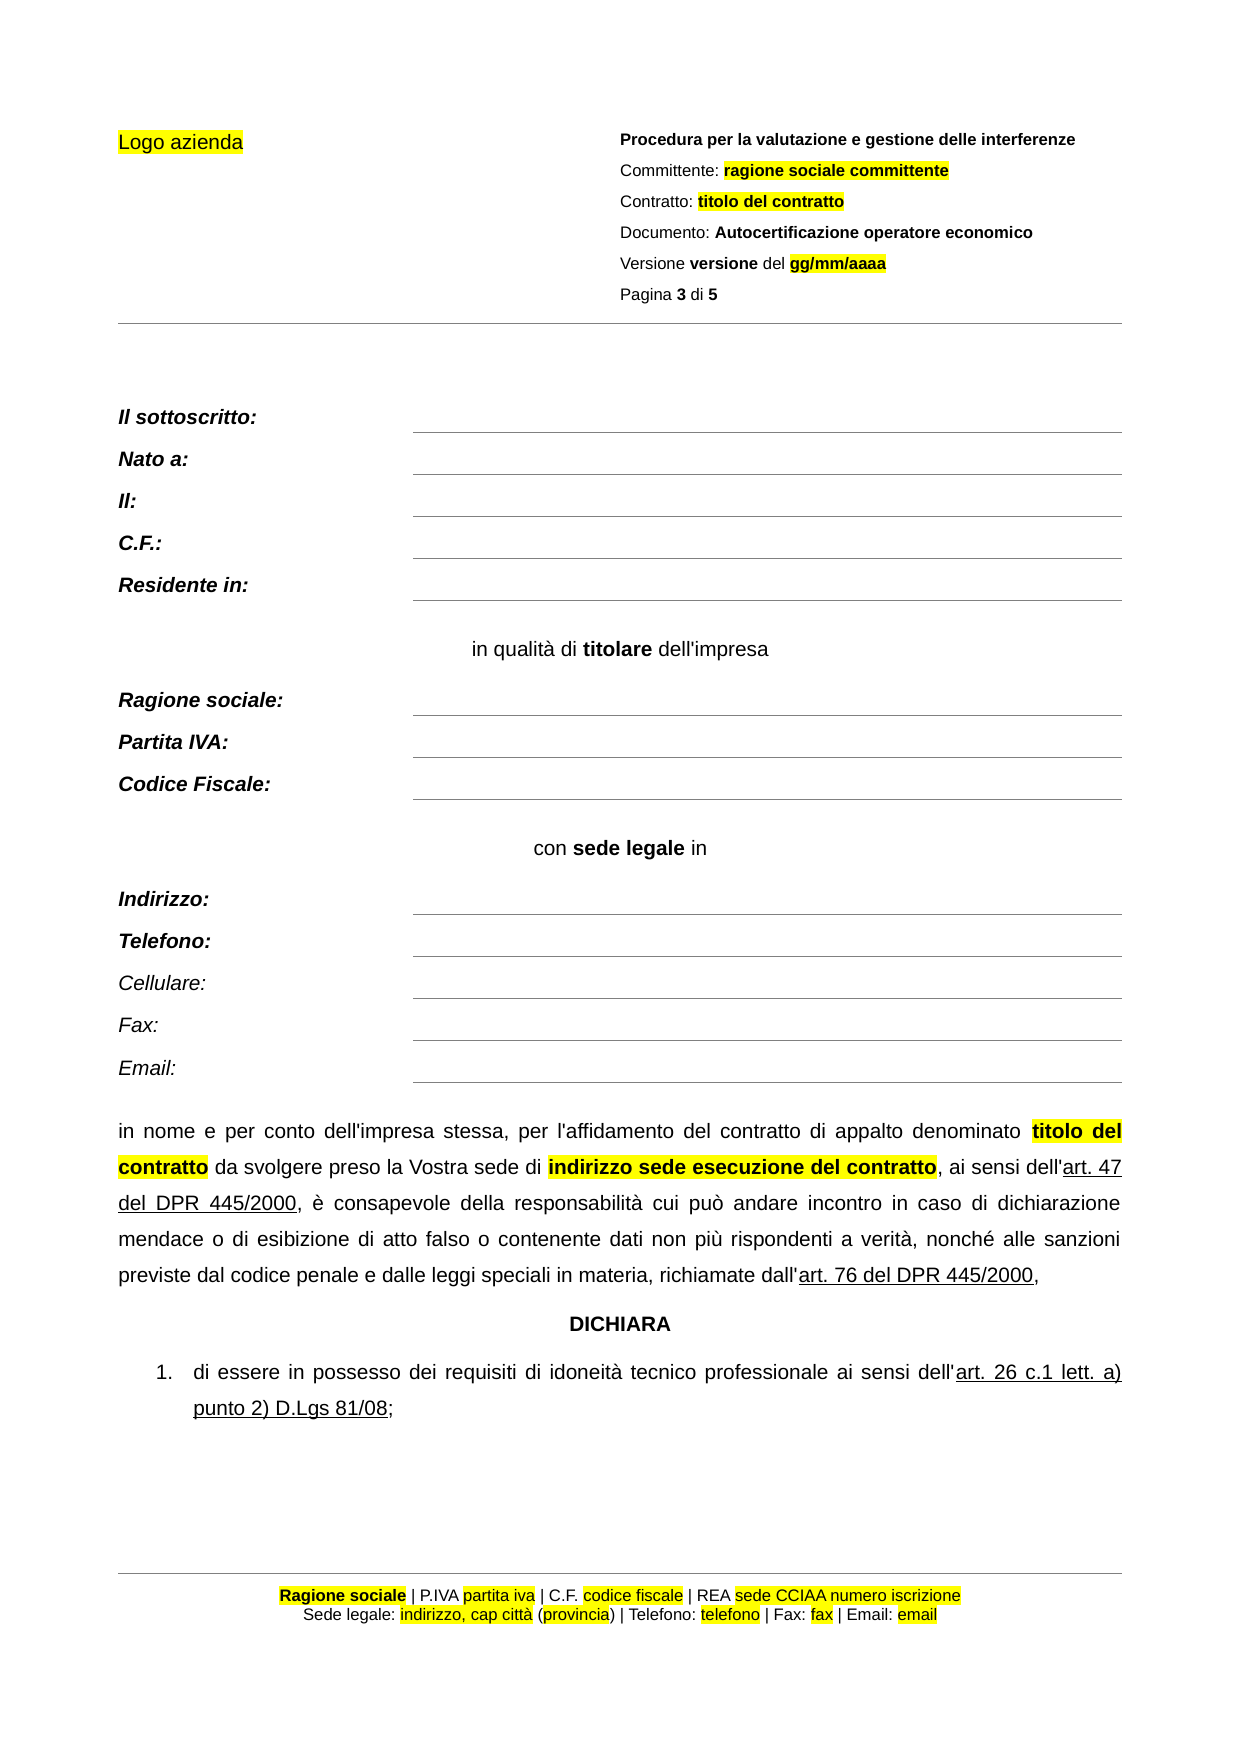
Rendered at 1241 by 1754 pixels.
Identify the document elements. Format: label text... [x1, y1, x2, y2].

table_cell Email: [118, 1040, 413, 1082]
table_header Indirizzo: [118, 873, 413, 914]
table_cell [413, 475, 1122, 516]
table_cell Il: [118, 474, 413, 516]
table_header [413, 390, 1122, 431]
table_cell Nato a: [118, 431, 413, 473]
text DICHIARA [118, 1311, 1122, 1335]
text in nome e per conto dell'impresa stessa, per l'affidamento del contratto di appalto denominato titolo del contratto da svolgere preso la Vostra sede di indirizzo sede esecuzione del contratto, ai sensi dell'art. 47 del DPR 445/2000, è consapevole della responsabilità cui può andare incontro in caso di dichiarazione mendace o di esibizione di atto falso o contenente dati non più rispondenti a verità, nonché alle sanzioni previste dal codice penale e dalle leggi speciali in materia, richiamate dall'art. 76 del DPR 445/2000, [118, 1119, 1122, 1287]
table_cell [413, 1041, 1122, 1082]
list di essere in possesso dei requisiti di idoneità tecnico professionale ai sensi dell'art. 26 c.1 lett. a) punto 2) D.Lgs 81/08; [156, 1360, 1122, 1420]
text con sede legale in [118, 836, 1122, 860]
table_cell [413, 758, 1122, 799]
table_header Ragione sociale: [118, 673, 413, 715]
table_cell [413, 433, 1122, 473]
table_cell [413, 915, 1122, 956]
table_cell [413, 716, 1122, 757]
table_cell Partita IVA: [118, 715, 413, 757]
table_cell Codice Fiscale: [118, 757, 413, 799]
table_header Il sottoscritto: [118, 390, 413, 431]
table_cell Fax: [118, 998, 413, 1040]
table_header [413, 873, 1122, 914]
table_header [413, 673, 1122, 715]
table_cell Telefono: [118, 914, 413, 956]
table_cell Cellulare: [118, 956, 413, 998]
table_cell [413, 559, 1122, 600]
table_cell C.F.: [118, 516, 413, 558]
table_cell [413, 999, 1122, 1040]
table_cell [413, 957, 1122, 998]
table_cell Residente in: [118, 558, 413, 600]
table_cell [413, 517, 1122, 558]
text in qualità di titolare dell'impresa [118, 637, 1122, 661]
